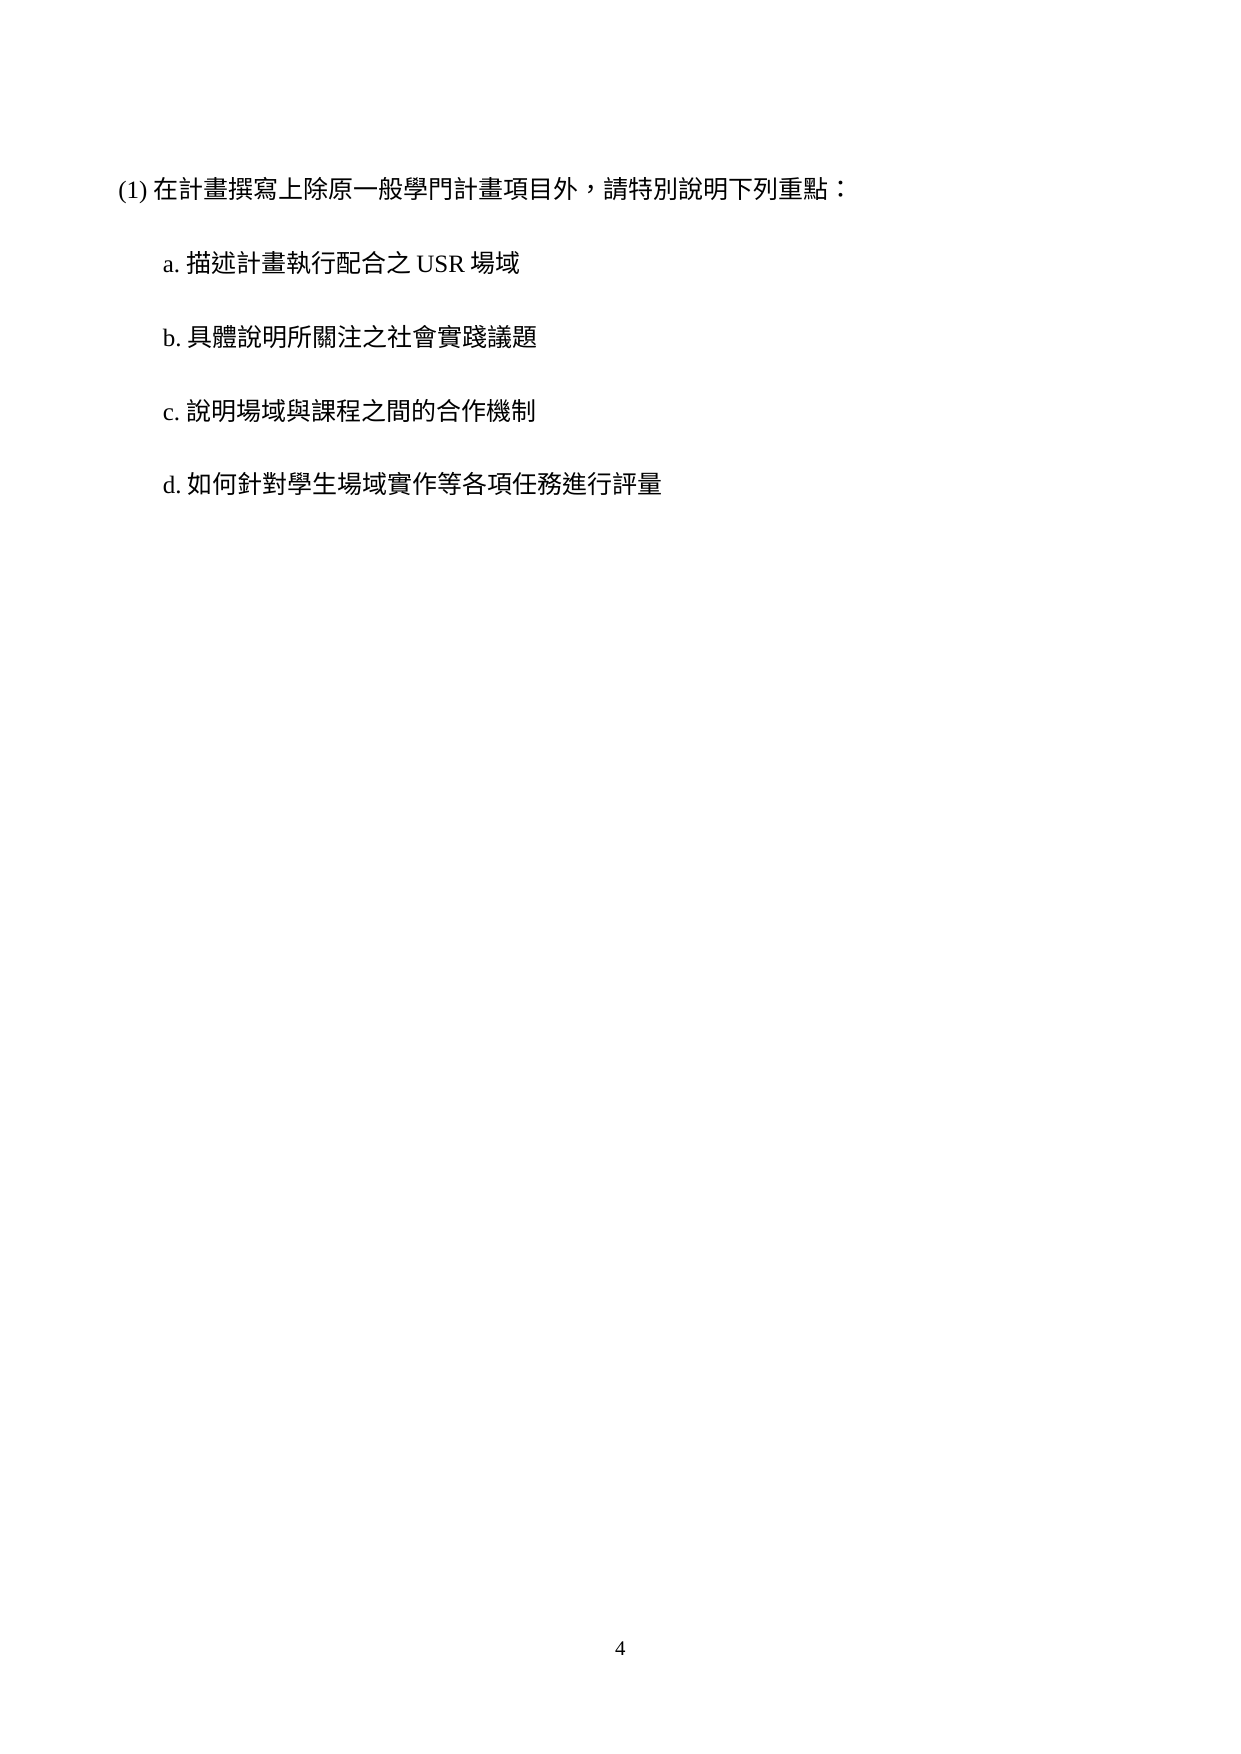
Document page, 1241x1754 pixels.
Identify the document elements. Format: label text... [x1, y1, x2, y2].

list 描述計畫執行配合之USR場域 [163, 243, 1122, 280]
list 說明場域與課程之間的合作機制 [163, 391, 1122, 427]
list 如何針對學生場域實作等各項任務進行評量 [163, 465, 1122, 501]
list 具體說明所關注之社會實踐議題 [163, 317, 1122, 353]
list 在計畫撰寫上除原一般學門計畫項目外，請特別說明下列重點： [118, 170, 1122, 206]
